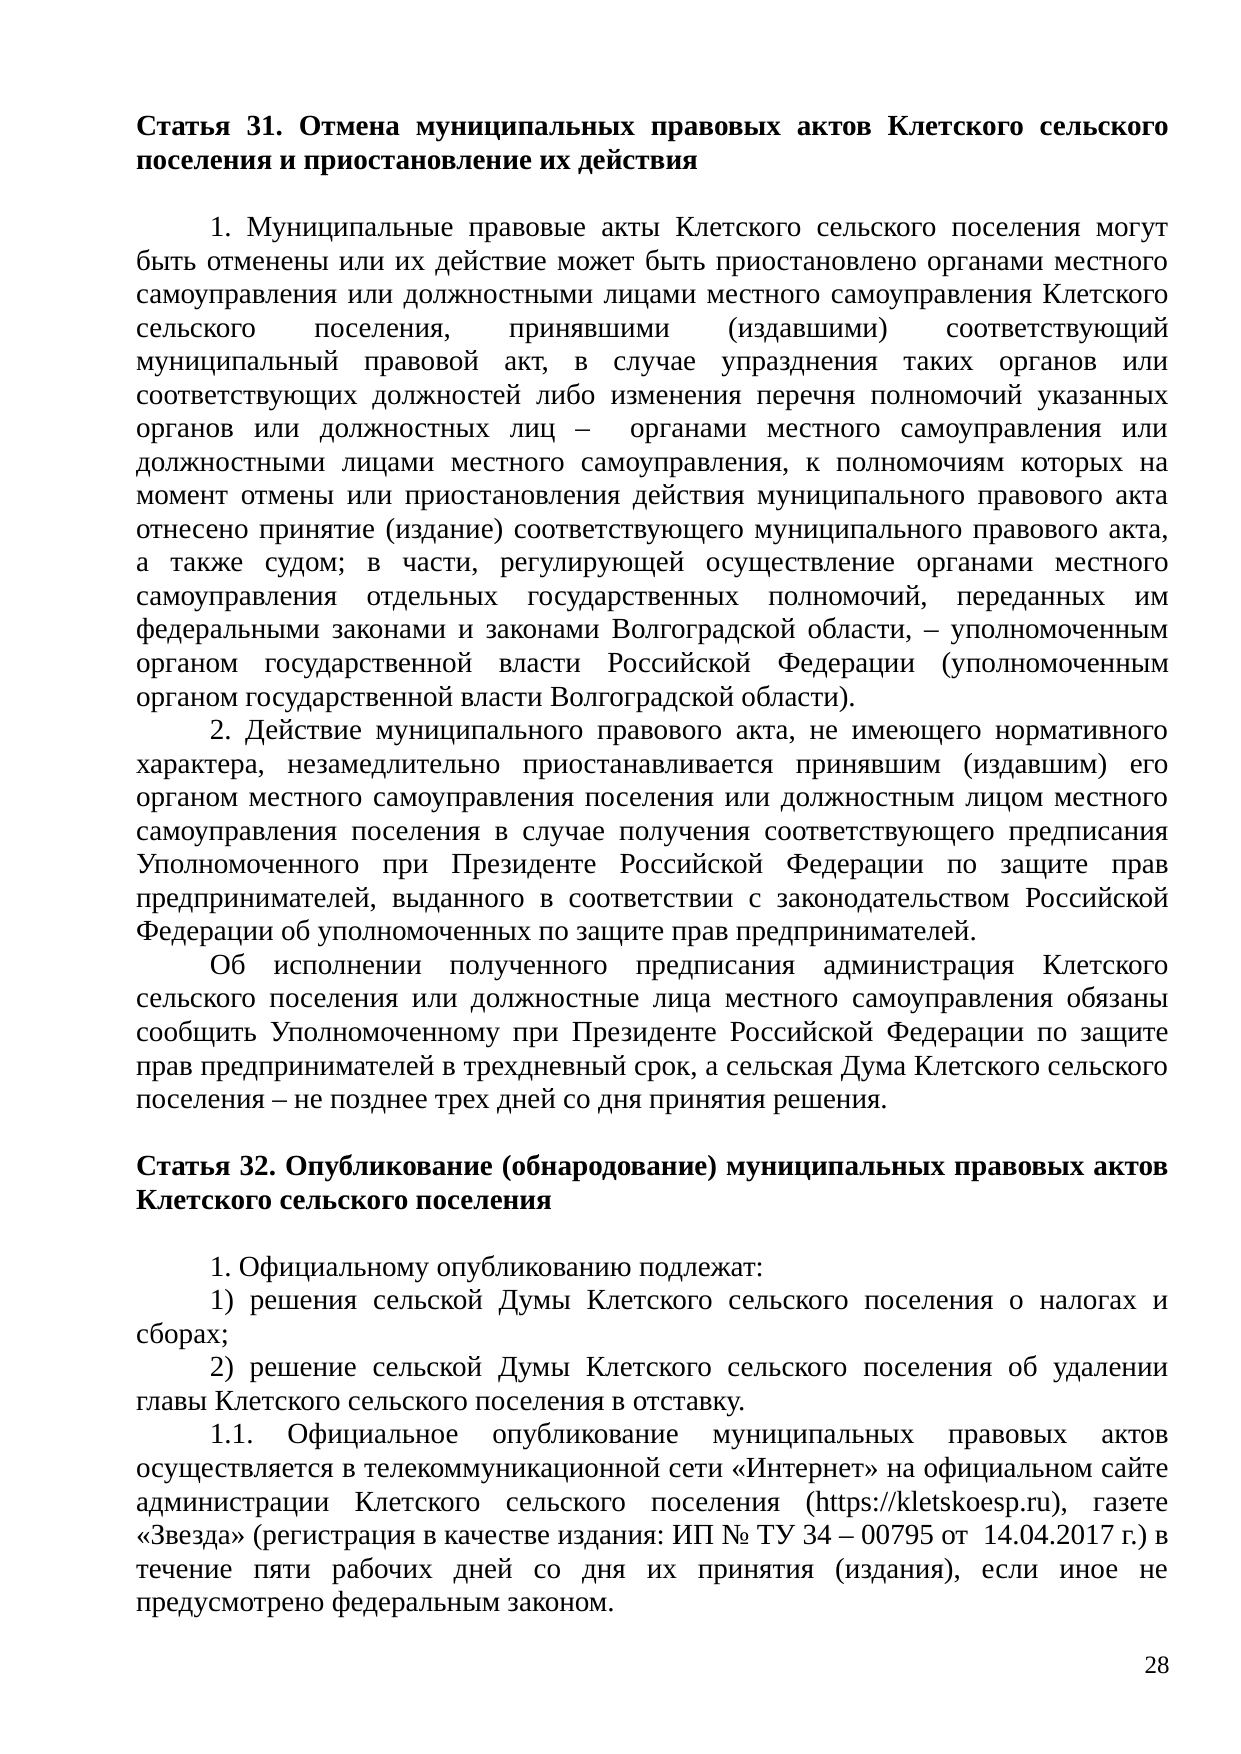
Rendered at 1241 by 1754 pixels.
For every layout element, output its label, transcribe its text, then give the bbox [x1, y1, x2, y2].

text 1) решения сельской Думы Клетского сельского поселения о налогах и сборах; [136, 1282, 1169, 1349]
text 2. Действие муниципального правового акта, не имеющего нормативного характера, незамедлительно приостанавливается принявшим (издавшим) его органом местного самоуправления поселения или должностным лицом местного самоуправления поселения в случае получения соответствующего предписания Уполномоченного при Президенте Российской Федерации по защите прав предпринимателей, выданного в соответствии с законодательством Российской Федерации об уполномоченных по защите прав предпринимателей. [136, 712, 1169, 947]
text Об исполнении полученного предписания администрация Клетского сельского поселения или должностные лица местного самоуправления обязаны сообщить Уполномоченному при Президенте Российской Федерации по защите прав предпринимателей в трехдневный срок, а сельская Дума Клетского сельского поселения – не позднее трех дней со дня принятия решения. [136, 947, 1169, 1115]
text 1.1. Официальное опубликование муниципальных правовых актов осуществляется в телекоммуникационной сети «Интернет» на официальном сайте администрации Клетского сельского поселения (https://kletskoesp.ru), газете «Звезда» (регистрация в качестве издания: ИП № ТУ 34 – 00795 от 14.04.2017 г.) в течение пяти рабочих дней со дня их принятия (издания), если иное не предусмотрено федеральным законом. [136, 1417, 1169, 1618]
text 2) решение сельской Думы Клетского сельского поселения об удалении главы Клетского сельского поселения в отставку. [136, 1349, 1169, 1417]
text Статья 32. Опубликование (обнародование) муниципальных правовых актов Клетского сельского поселения [136, 1148, 1169, 1215]
text 1. Официальному опубликованию подлежат: [136, 1249, 1169, 1282]
text 1. Муниципальные правовые акты Клетского сельского поселения могут быть отменены или их действие может быть приостановлено органами местного самоуправления или должностными лицами местного самоуправления Клетского сельского поселения, принявшими (издавшими) соответствующий муниципальный правовой акт, в случае упразднения таких органов или соответствующих должностей либо изменения перечня полномочий указанных органов или должностных лиц – органами местного самоуправления или должностными лицами местного самоуправления, к полномочиям которых на момент отмены или приостановления действия муниципального правового акта отнесено принятие (издание) соответствующего муниципального правового акта, а также судом; в части, регулирующей осуществление органами местного самоуправления отдельных государственных полномочий, переданных им федеральными законами и законами Волгоградской области, – уполномоченным органом государственной власти Российской Федерации (уполномоченным органом государственной власти Волгоградской области). [136, 209, 1169, 712]
text Статья 31. Отмена муниципальных правовых актов Клетского сельского поселения и приостановление их действия [136, 108, 1169, 176]
